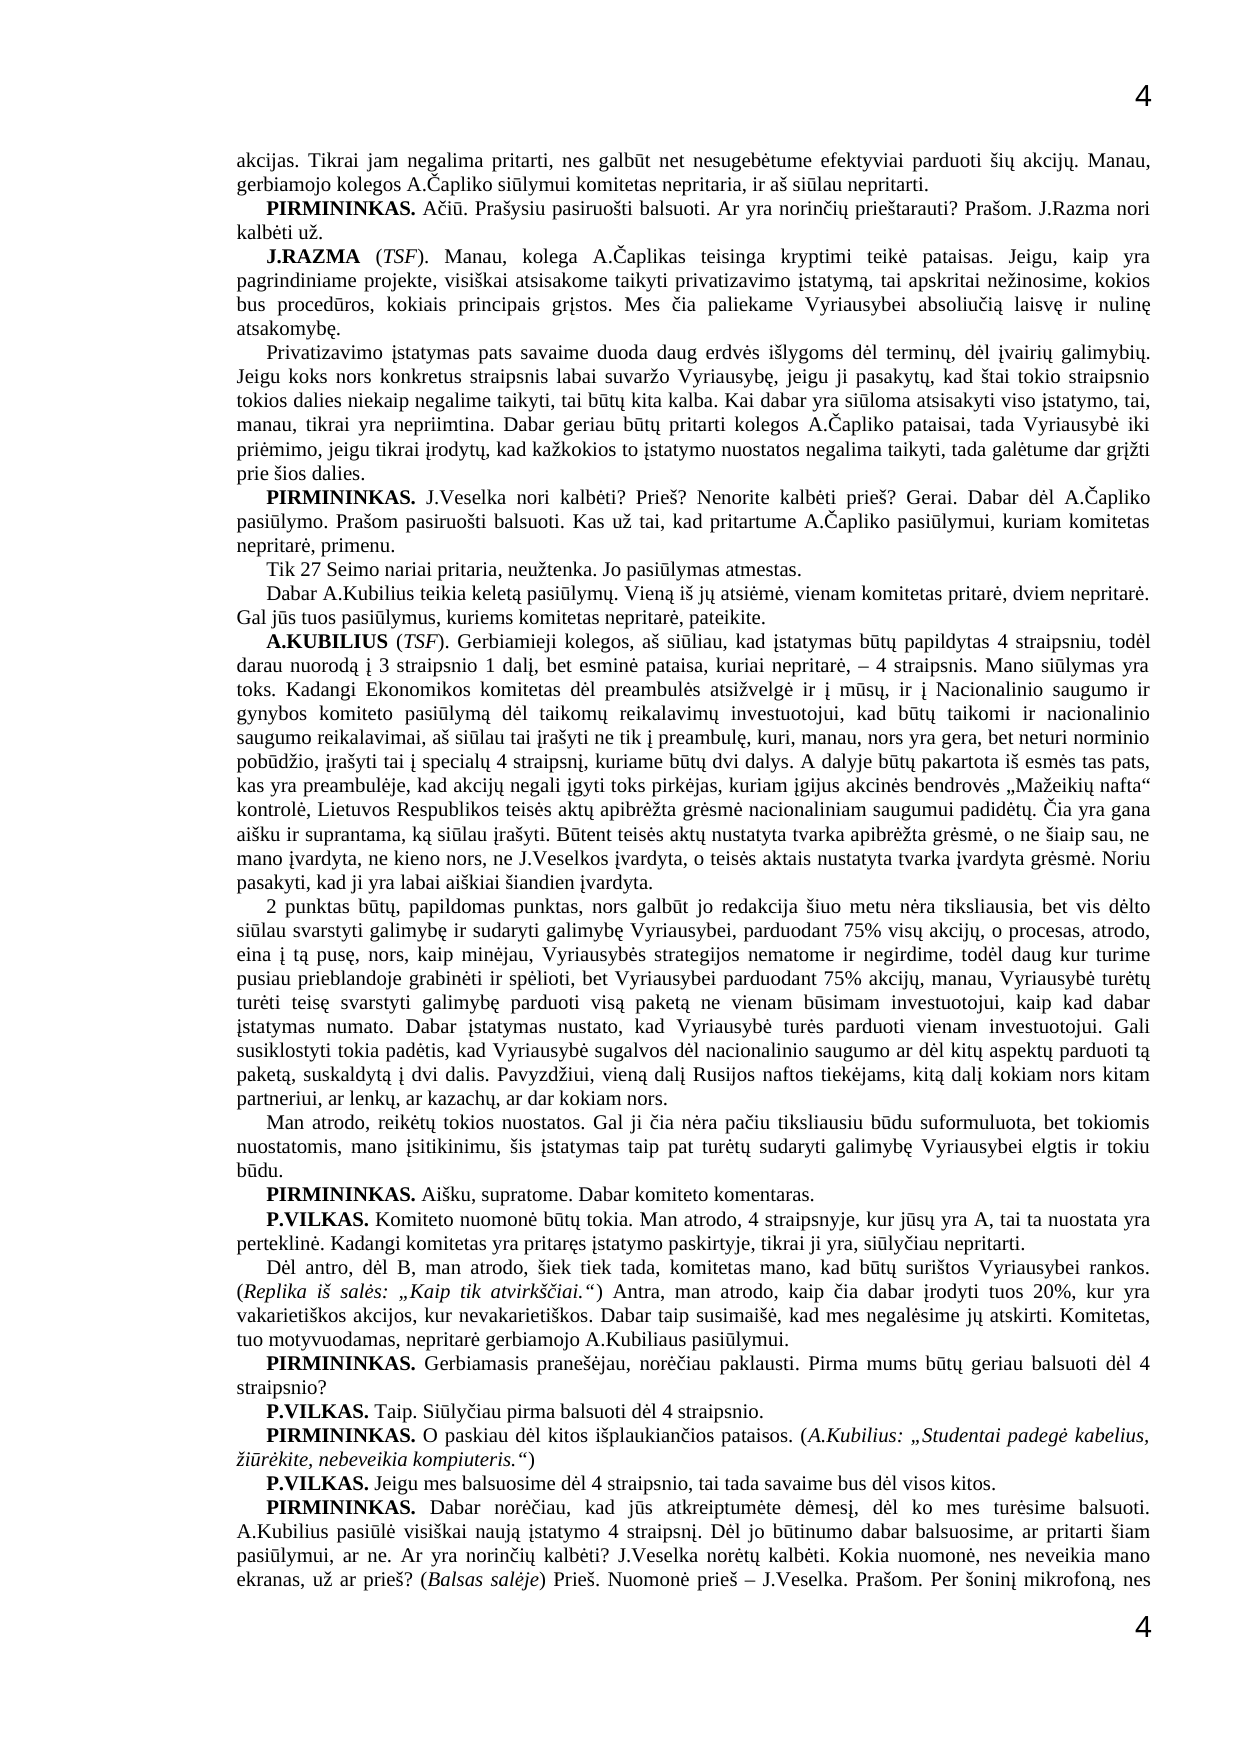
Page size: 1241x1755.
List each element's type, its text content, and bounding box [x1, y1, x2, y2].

text PIRMININKAS. O paskiau dėl kitos išplaukiančios pataisos. (A.Kubilius: „Studentai padegė kabelius, žiūrėkite, nebeveikia kompiuteris.“) [236, 1423, 1152, 1471]
text 2 punktas būtų, papildomas punktas, nors galbūt jo redakcija šiuo metu nėra tiksliausia, bet vis dėlto siūlau svarstyti galimybę ir sudaryti galimybę Vyriausybei, parduodant 75% visų akcijų, o procesas, atrodo, eina į tą pusę, nors, kaip minėjau, Vyriausybės strategijos nematome ir negirdime, todėl daug kur turime pusiau prieblandoje grabinėti ir spėlioti, bet Vyriausybei parduodant 75% akcijų, manau, Vyriausybė turėtų turėti teisę svarstyti galimybę parduoti visą paketą ne vienam būsimam investuotojui, kaip kad dabar įstatymas numato. Dabar įstatymas nustato, kad Vyriausybė turės parduoti vienam investuotojui. Gali susiklostyti tokia padėtis, kad Vyriausybė sugalvos dėl nacionalinio saugumo ar dėl kitų aspektų parduoti tą paketą, suskaldytą į dvi dalis. Pavyzdžiui, vieną dalį Rusijos naftos tiekėjams, kitą dalį kokiam nors kitam partneriui, ar lenkų, ar kazachų, ar dar kokiam nors. [236, 894, 1152, 1110]
text Dėl antro, dėl B, man atrodo, šiek tiek tada, komitetas mano, kad būtų surištos Vyriausybei rankos. (Replika iš salės: „Kaip tik atvirkščiai.“) Antra, man atrodo, kaip čia dabar įrodyti tuos 20%, kur yra vakarietiškos akcijos, kur nevakarietiškos. Dabar taip susimaišė, kad mes negalėsime jų atskirti. Komitetas, tuo motyvuodamas, nepritarė gerbiamojo A.Kubiliaus pasiūlymui. [236, 1254, 1152, 1351]
text Privatizavimo įstatymas pats savaime duoda daug erdvės išlygoms dėl terminų, dėl įvairių galimybių. Jeigu koks nors konkretus straipsnis labai suvaržo Vyriausybę, jeigu ji pasakytų, kad štai tokio straipsnio tokios dalies niekaip negalime taikyti, tai būtų kita kalba. Kai dabar yra siūloma atsisakyti viso įstatymo, tai, manau, tikrai yra nepriimtina. Dabar geriau būtų pritarti kolegos A.Čapliko pataisai, tada Vyriausybė iki priėmimo, jeigu tikrai įrodytų, kad kažkokios to įstatymo nuostatos negalima taikyti, tada galėtume dar grįžti prie šios dalies. [236, 340, 1152, 484]
text PIRMININKAS. Ačiū. Prašysiu pasiruošti balsuoti. Ar yra norinčių prieštarauti? Prašom. J.Razma nori kalbėti už. [236, 196, 1152, 244]
text P.VILKAS. Komiteto nuomonė būtų tokia. Man atrodo, 4 straipsnyje, kur jūsų yra A, tai ta nuostata yra perteklinė. Kadangi komitetas yra pritaręs įstatymo paskirtyje, tikrai ji yra, siūlyčiau nepritarti. [236, 1206, 1152, 1254]
text PIRMININKAS. J.Veselka nori kalbėti? Prieš? Nenorite kalbėti prieš? Gerai. Dabar dėl A.Čapliko pasiūlymo. Prašom pasiruošti balsuoti. Kas už tai, kad pritartume A.Čapliko pasiūlymui, kuriam komitetas nepritarė, primenu. [236, 484, 1152, 557]
text J.RAZMA (TSF). Manau, kolega A.Čaplikas teisinga kryptimi teikė pataisas. Jeigu, kaip yra pagrindiniame projekte, visiškai atsisakome taikyti privatizavimo įstatymą, tai apskritai nežinosime, kokios bus procedūros, kokiais principais grįstos. Mes čia paliekame Vyriausybei absoliučią laisvę ir nulinę atsakomybę. [236, 244, 1152, 340]
text akcijas. Tikrai jam negalima pritarti, nes galbūt net nesugebėtume efektyviai parduoti šių akcijų. Manau, gerbiamojo kolegos A.Čapliko siūlymui komitetas nepritaria, ir aš siūlau nepritarti. [236, 148, 1152, 196]
text P.VILKAS. Taip. Siūlyčiau pirma balsuoti dėl 4 straipsnio. [236, 1399, 1152, 1423]
text Man atrodo, reikėtų tokios nuostatos. Gal ji čia nėra pačiu tiksliausiu būdu suformuluota, bet tokiomis nuostatomis, mano įsitikinimu, šis įstatymas taip pat turėtų sudaryti galimybę Vyriausybei elgtis ir tokiu būdu. [236, 1110, 1152, 1182]
text PIRMININKAS. Gerbiamasis pranešėjau, norėčiau paklausti. Pirma mums būtų geriau balsuoti dėl 4 straipsnio? [236, 1351, 1152, 1399]
text PIRMININKAS. Aišku, supratome. Dabar komiteto komentaras. [236, 1182, 1152, 1206]
text Dabar A.Kubilius teikia keletą pasiūlymų. Vieną iš jų atsiėmė, vienam komitetas pritarė, dviem nepritarė. Gal jūs tuos pasiūlymus, kuriems komitetas nepritarė, pateikite. [236, 581, 1152, 629]
text Tik 27 Seimo nariai pritaria, neužtenka. Jo pasiūlymas atmestas. [236, 557, 1152, 581]
text PIRMININKAS. Dabar norėčiau, kad jūs atkreiptumėte dėmesį, dėl ko mes turėsime balsuoti. A.Kubilius pasiūlė visiškai naują įstatymo 4 straipsnį. Dėl jo būtinumo dabar balsuosime, ar pritarti šiam pasiūlymui, ar ne. Ar yra norinčių kalbėti? J.Veselka norėtų kalbėti. Kokia nuomonė, nes neveikia mano ekranas, už ar prieš? (Balsas salėje) Prieš. Nuomonė prieš – J.Veselka. Prašom. Per šoninį mikrofoną, nes [236, 1495, 1152, 1591]
text P.VILKAS. Jeigu mes balsuosime dėl 4 straipsnio, tai tada savaime bus dėl visos kitos. [236, 1471, 1152, 1495]
text A.KUBILIUS (TSF). Gerbiamieji kolegos, aš siūliau, kad įstatymas būtų papildytas 4 straipsniu, todėl darau nuorodą į 3 straipsnio 1 dalį, bet esminė pataisa, kuriai nepritarė, – 4 straipsnis. Mano siūlymas yra toks. Kadangi Ekonomikos komitetas dėl preambulės atsižvelgė ir į mūsų, ir į Nacionalinio saugumo ir gynybos komiteto pasiūlymą dėl taikomų reikalavimų investuotojui, kad būtų taikomi ir nacionalinio saugumo reikalavimai, aš siūlau tai įrašyti ne tik į preambulę, kuri, manau, nors yra gera, bet neturi norminio pobūdžio, įrašyti tai į specialų 4 straipsnį, kuriame būtų dvi dalys. A dalyje būtų pakartota iš esmės tas pats, kas yra preambulėje, kad akcijų negali įgyti toks pirkėjas, kuriam įgijus akcinės bendrovės „Mažeikių nafta“ kontrolė, Lietuvos Respublikos teisės aktų apibrėžta grėsmė nacionaliniam saugumui padidėtų. Čia yra gana aišku ir suprantama, ką siūlau įrašyti. Būtent teisės aktų nustatyta tvarka apibrėžta grėsmė, o ne šiaip sau, ne mano įvardyta, ne kieno nors, ne J.Veselkos įvardyta, o teisės aktais nustatyta tvarka įvardyta grėsmė. Noriu pasakyti, kad ji yra labai aiškiai šiandien įvardyta. [236, 629, 1152, 894]
